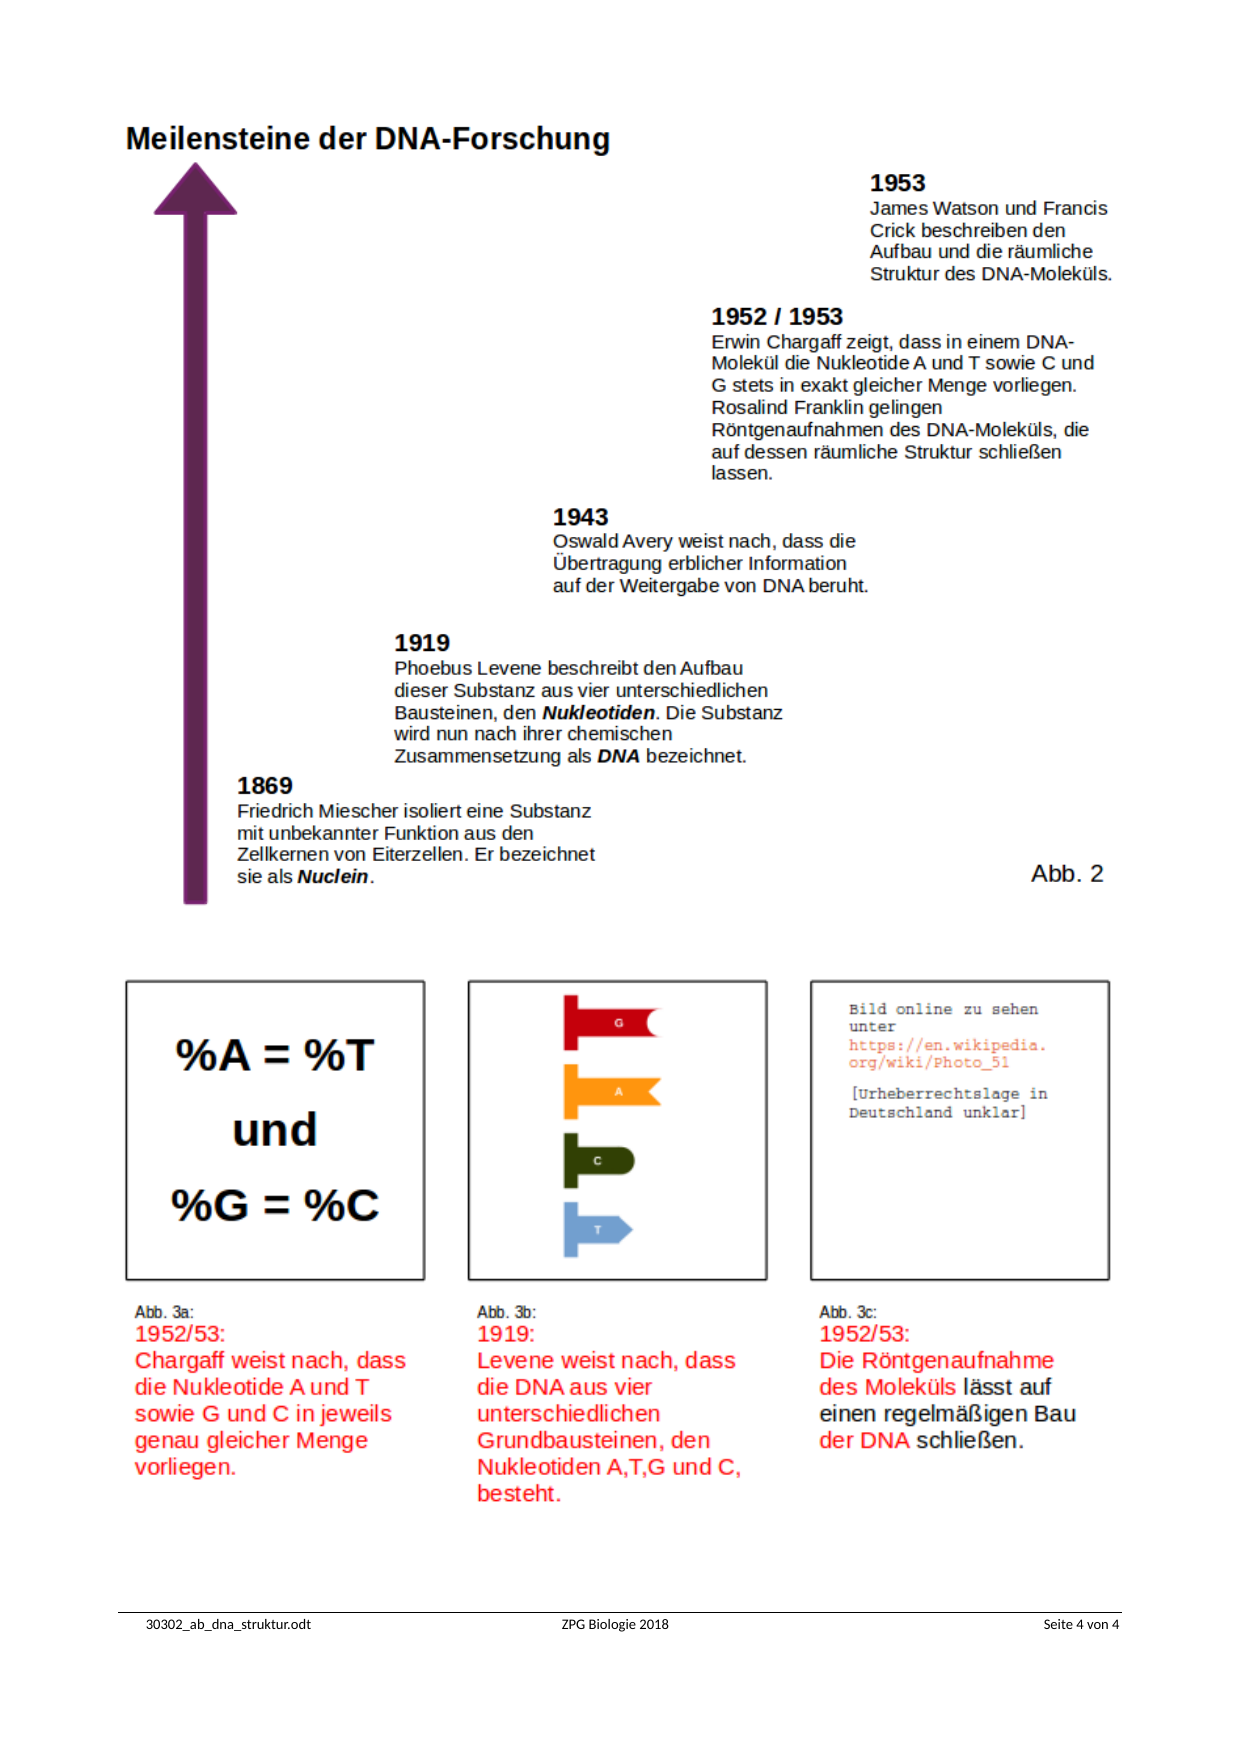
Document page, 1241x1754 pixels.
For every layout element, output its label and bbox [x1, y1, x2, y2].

picture [118, 970, 1123, 1511]
picture [118, 118, 1123, 916]
